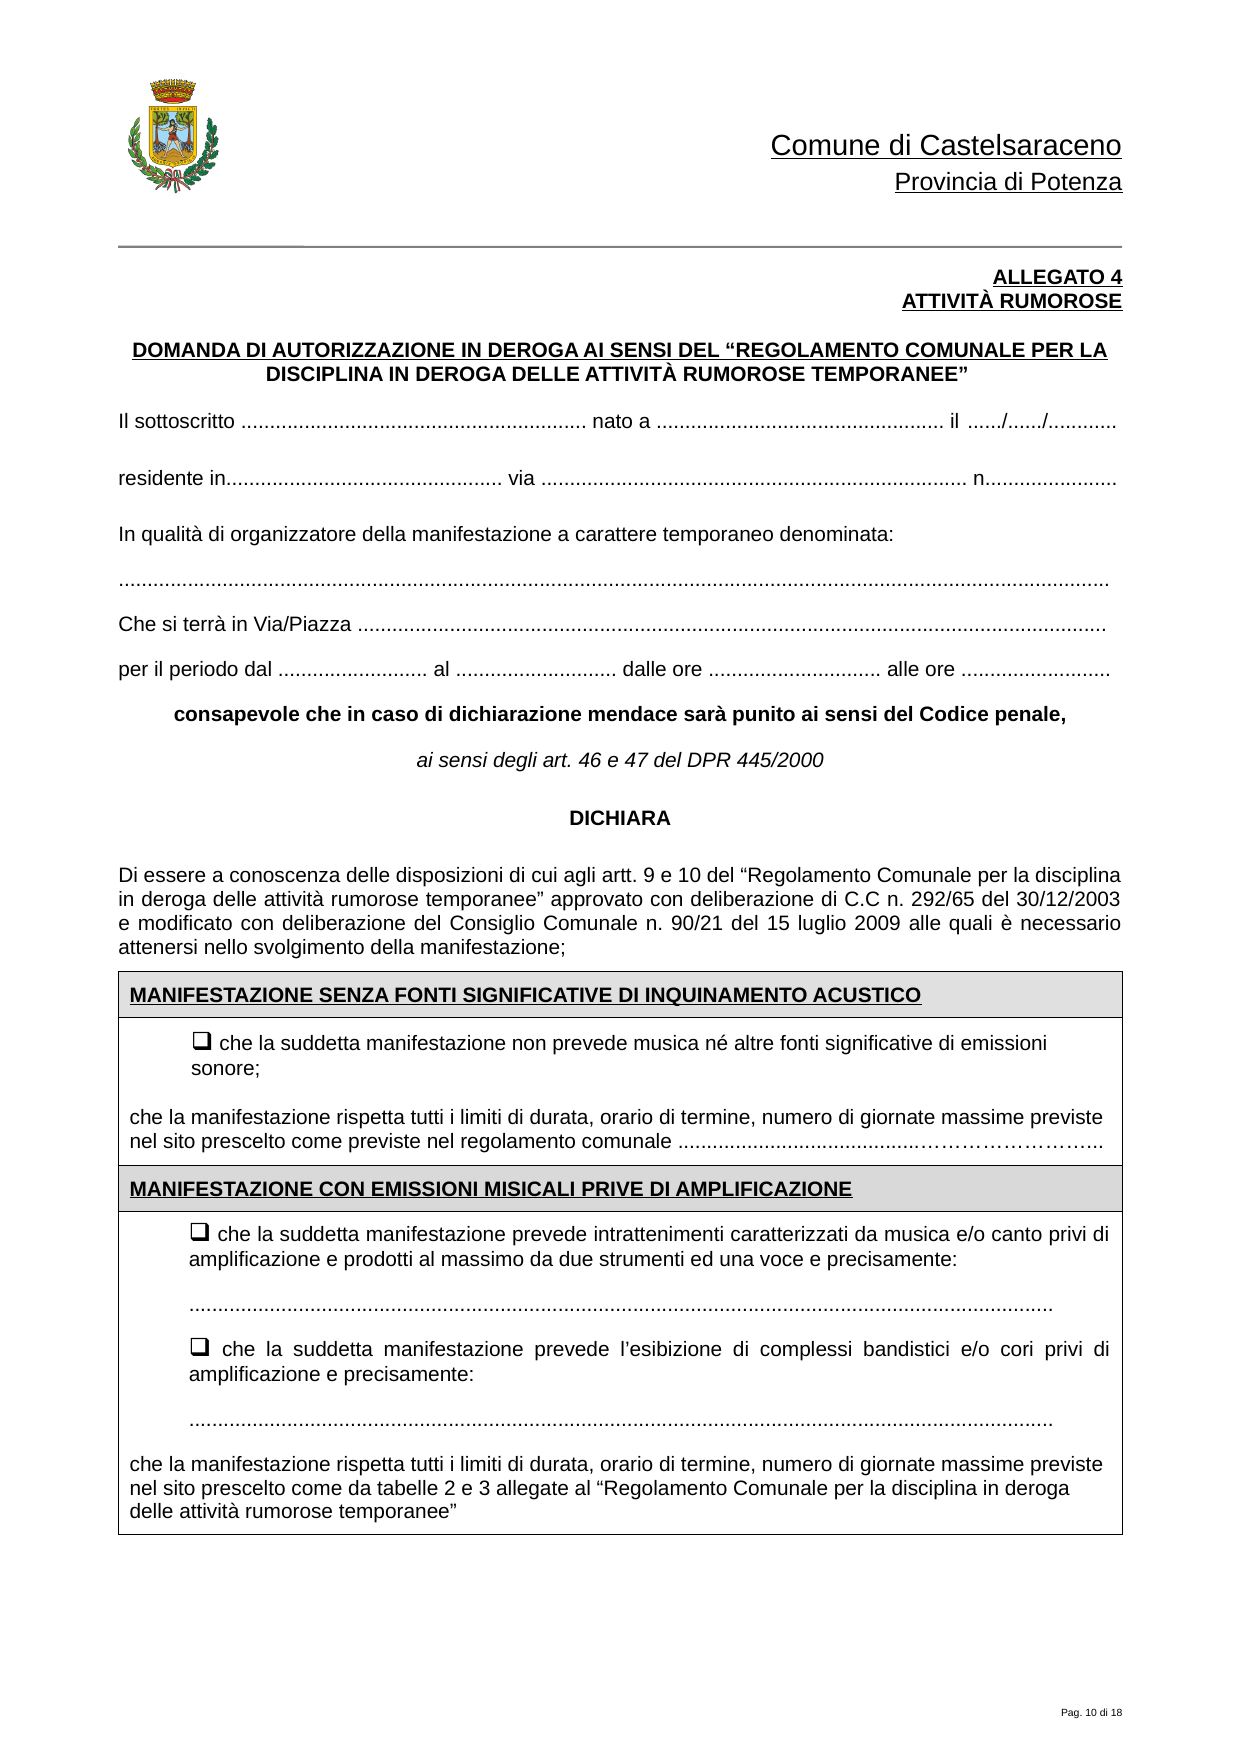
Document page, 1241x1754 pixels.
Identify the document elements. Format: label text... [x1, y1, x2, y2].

text Che si terrà in Via/Piazza .................................................................................................................................. [118, 612, 1122, 636]
text DICHIARA [118, 806, 1122, 829]
text ATTIVITÀ RUMOROSE [118, 289, 1122, 313]
text Comune di Castelsaraceno [224, 128, 1122, 162]
text ............................................................................................................................................................................ [118, 567, 1122, 591]
text Provincia di Potenza [224, 167, 1122, 196]
text consapevole che in caso di dichiarazione mendace sarà punito ai sensi del Codice penale, [118, 701, 1122, 725]
picture [122, 73, 224, 204]
table_cell  che la suddetta manifestazione non prevede musica né altre fonti significative di emissioni sonore; che la manifestazione rispetta tutti i limiti di durata, orario di termine, numero di giornate massime previste nel sito prescelto come previste nel regolamento comunale ..........................................……………………... [119, 1018, 1122, 1165]
table_cell  che la suddetta manifestazione prevede intrattenimenti caratterizzati da musica e/o canto privi di amplificazione e prodotti al massimo da due strumenti ed una voce e precisamente: ......................................................................................................................................................  che la suddetta manifestazione prevede l’esibizione di complessi bandistici e/o cori privi di amplificazione e precisamente: ...................................................................................................................................................... che la manifestazione rispetta tutti i limiti di durata, orario di termine, numero di giornate massime previste nel sito prescelto come da tabelle 2 e 3 allegate al “Regolamento Comunale per la disciplina in deroga delle attività rumorose temporanee” [119, 1212, 1122, 1534]
text per il periodo dal .......................... al ............................ dalle ore .............................. alle ore .......................... [118, 657, 1122, 681]
text ALLEGATO 4 [118, 265, 1122, 289]
table_cell MANIFESTAZIONE CON EMISSIONI MISICALI PRIVE DI AMPLIFICAZIONE [119, 1166, 1122, 1211]
text ai sensi degli art. 46 e 47 del DPR 445/2000 [118, 748, 1122, 772]
text residente in................................................ via .......................................................................... n....................... [118, 465, 1122, 489]
text In qualità di organizzatore della manifestazione a carattere temporaneo denominata: [118, 522, 1122, 546]
text Di essere a conoscenza delle disposizioni di cui agli artt. 9 e 10 del “Regolamento Comunale per la disciplina in deroga delle attività rumorose temporanee” approvato con deliberazione di C.C n. 292/65 del 30/12/2003 e modificato con deliberazione del Consiglio Comunale n. 90/21 del 15 luglio 2009 alle quali è necessario attenersi nello svolgimento della manifestazione; [118, 863, 1122, 959]
text Il sottoscritto ............................................................ nato a .................................................. il ....../....../............ [118, 409, 1122, 433]
text DOMANDA DI AUTORIZZAZIONE IN DEROGA AI SENSI DEL “REGOLAMENTO COMUNALE PER LA DISCIPLINA IN DEROGA DELLE ATTIVITÀ RUMOROSE TEMPORANEE” [118, 338, 1122, 386]
table_header MANIFESTAZIONE SENZA FONTI SIGNIFICATIVE DI INQUINAMENTO ACUSTICO [119, 972, 1122, 1017]
